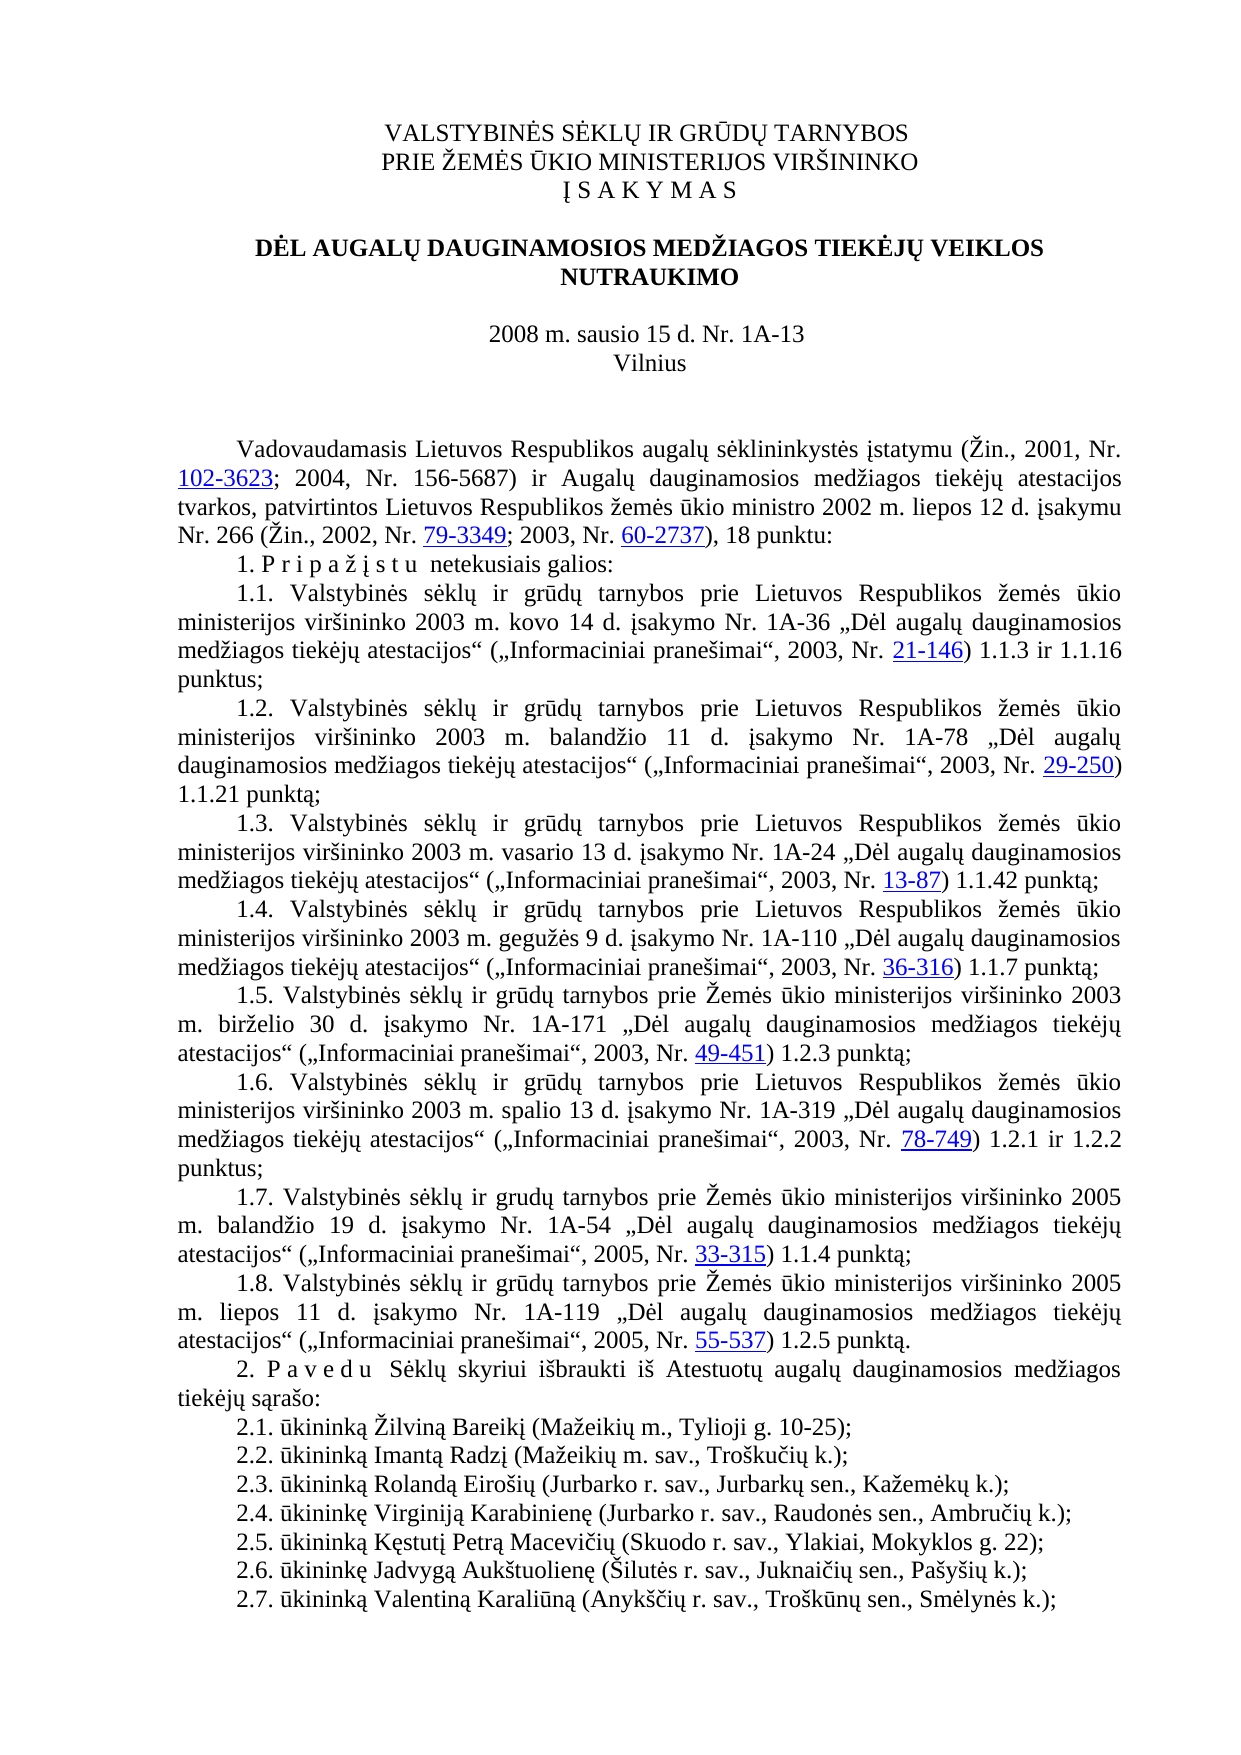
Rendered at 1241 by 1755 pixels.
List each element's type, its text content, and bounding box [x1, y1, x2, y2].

text Vadovaudamasis Lietuvos Respublikos augalų sėklininkystės įstatymu (Žin., 2001, Nr. 102-3623; 2004, Nr. 156-5687) ir Augalų dauginamosios medžiagos tiekėjų atestacijos tvarkos, patvirtintos Lietuvos Respublikos žemės ūkio ministro 2002 m. liepos 12 d. įsakymu Nr. 266 (Žin., 2002, Nr. 79-3349; 2003, Nr. 60-2737), 18 punktu: [177, 434, 1122, 549]
text 1.6. Valstybinės sėklų ir grūdų tarnybos prie Lietuvos Respublikos žemės ūkio ministerijos viršininko 2003 m. spalio 13 d. įsakymo Nr. 1A-319 „Dėl augalų dauginamosios medžiagos tiekėjų atestacijos“ („Informaciniai pranešimai“, 2003, Nr. 78-749) 1.2.1 ir 1.2.2 punktus; [177, 1067, 1122, 1182]
text VALSTYBINĖS SĖKLŲ IR GRŪDŲ TARNYBOS PRIE ŽEMĖS ŪKIO MINISTERIJOS VIRŠININKO [177, 118, 1122, 176]
text 2.7. ūkininką Valentiną Karaliūną (Anykščių r. sav., Troškūnų sen., Smėlynės k.); [177, 1584, 1122, 1613]
text 1.7. Valstybinės sėklų ir grudų tarnybos prie Žemės ūkio ministerijos viršininko 2005 m. balandžio 19 d. įsakymo Nr. 1A-54 „Dėl augalų dauginamosios medžiagos tiekėjų atestacijos“ („Informaciniai pranešimai“, 2005, Nr. 33-315) 1.1.4 punktą; [177, 1182, 1122, 1268]
text 2.6. ūkininkę Jadvygą Aukštuolienę (Šilutės r. sav., Juknaičių sen., Pašyšių k.); [177, 1556, 1122, 1584]
text DĖL AUGALŲ DAUGINAMOSIOS MEDŽIAGOS TIEKĖJŲ VEIKLOS NUTRAUKIMO [177, 233, 1122, 291]
text 1.4. Valstybinės sėklų ir grūdų tarnybos prie Lietuvos Respublikos žemės ūkio ministerijos viršininko 2003 m. gegužės 9 d. įsakymo Nr. 1A-110 „Dėl augalų dauginamosios medžiagos tiekėjų atestacijos“ („Informaciniai pranešimai“, 2003, Nr. 36-316) 1.1.7 punktą; [177, 894, 1122, 981]
text 1. Pripažįstu netekusiais galios: [177, 549, 1122, 578]
text 2. Pavedu Sėklų skyriui išbraukti iš Atestuotų augalų dauginamosios medžiagos tiekėjų sąrašo: [177, 1354, 1122, 1412]
text 2.4. ūkininkę Virginiją Karabinienę (Jurbarko r. sav., Raudonės sen., Ambručių k.); [177, 1498, 1122, 1527]
text 2.1. ūkininką Žilviną Bareikį (Mažeikių m., Tylioji g. 10-25); [177, 1412, 1122, 1441]
text 2.5. ūkininką Kęstutį Petrą Macevičių (Skuodo r. sav., Ylakiai, Mokyklos g. 22); [177, 1527, 1122, 1556]
text Vilnius [177, 348, 1122, 377]
text 1.8. Valstybinės sėklų ir grūdų tarnybos prie Žemės ūkio ministerijos viršininko 2005 m. liepos 11 d. įsakymo Nr. 1A-119 „Dėl augalų dauginamosios medžiagos tiekėjų atestacijos“ („Informaciniai pranešimai“, 2005, Nr. 55-537) 1.2.5 punktą. [177, 1268, 1122, 1354]
text 1.1. Valstybinės sėklų ir grūdų tarnybos prie Lietuvos Respublikos žemės ūkio ministerijos viršininko 2003 m. kovo 14 d. įsakymo Nr. 1A-36 „Dėl augalų dauginamosios medžiagos tiekėjų atestacijos“ („Informaciniai pranešimai“, 2003, Nr. 21-146) 1.1.3 ir 1.1.16 punktus; [177, 578, 1122, 693]
text 2.3. ūkininką Rolandą Eirošių (Jurbarko r. sav., Jurbarkų sen., Kažemėkų k.); [177, 1469, 1122, 1498]
text 2008 m. sausio 15 d. Nr. 1A-13 [177, 319, 1122, 348]
text ĮSAKYMAS [177, 176, 1122, 204]
text 1.5. Valstybinės sėklų ir grūdų tarnybos prie Žemės ūkio ministerijos viršininko 2003 m. birželio 30 d. įsakymo Nr. 1A-171 „Dėl augalų dauginamosios medžiagos tiekėjų atestacijos“ („Informaciniai pranešimai“, 2003, Nr. 49-451) 1.2.3 punktą; [177, 981, 1122, 1067]
text 1.2. Valstybinės sėklų ir grūdų tarnybos prie Lietuvos Respublikos žemės ūkio ministerijos viršininko 2003 m. balandžio 11 d. įsakymo Nr. 1A-78 „Dėl augalų dauginamosios medžiagos tiekėjų atestacijos“ („Informaciniai pranešimai“, 2003, Nr. 29-250) 1.1.21 punktą; [177, 693, 1122, 808]
text 1.3. Valstybinės sėklų ir grūdų tarnybos prie Lietuvos Respublikos žemės ūkio ministerijos viršininko 2003 m. vasario 13 d. įsakymo Nr. 1A-24 „Dėl augalų dauginamosios medžiagos tiekėjų atestacijos“ („Informaciniai pranešimai“, 2003, Nr. 13-87) 1.1.42 punktą; [177, 808, 1122, 894]
text 2.2. ūkininką Imantą Radzį (Mažeikių m. sav., Troškučių k.); [177, 1441, 1122, 1469]
